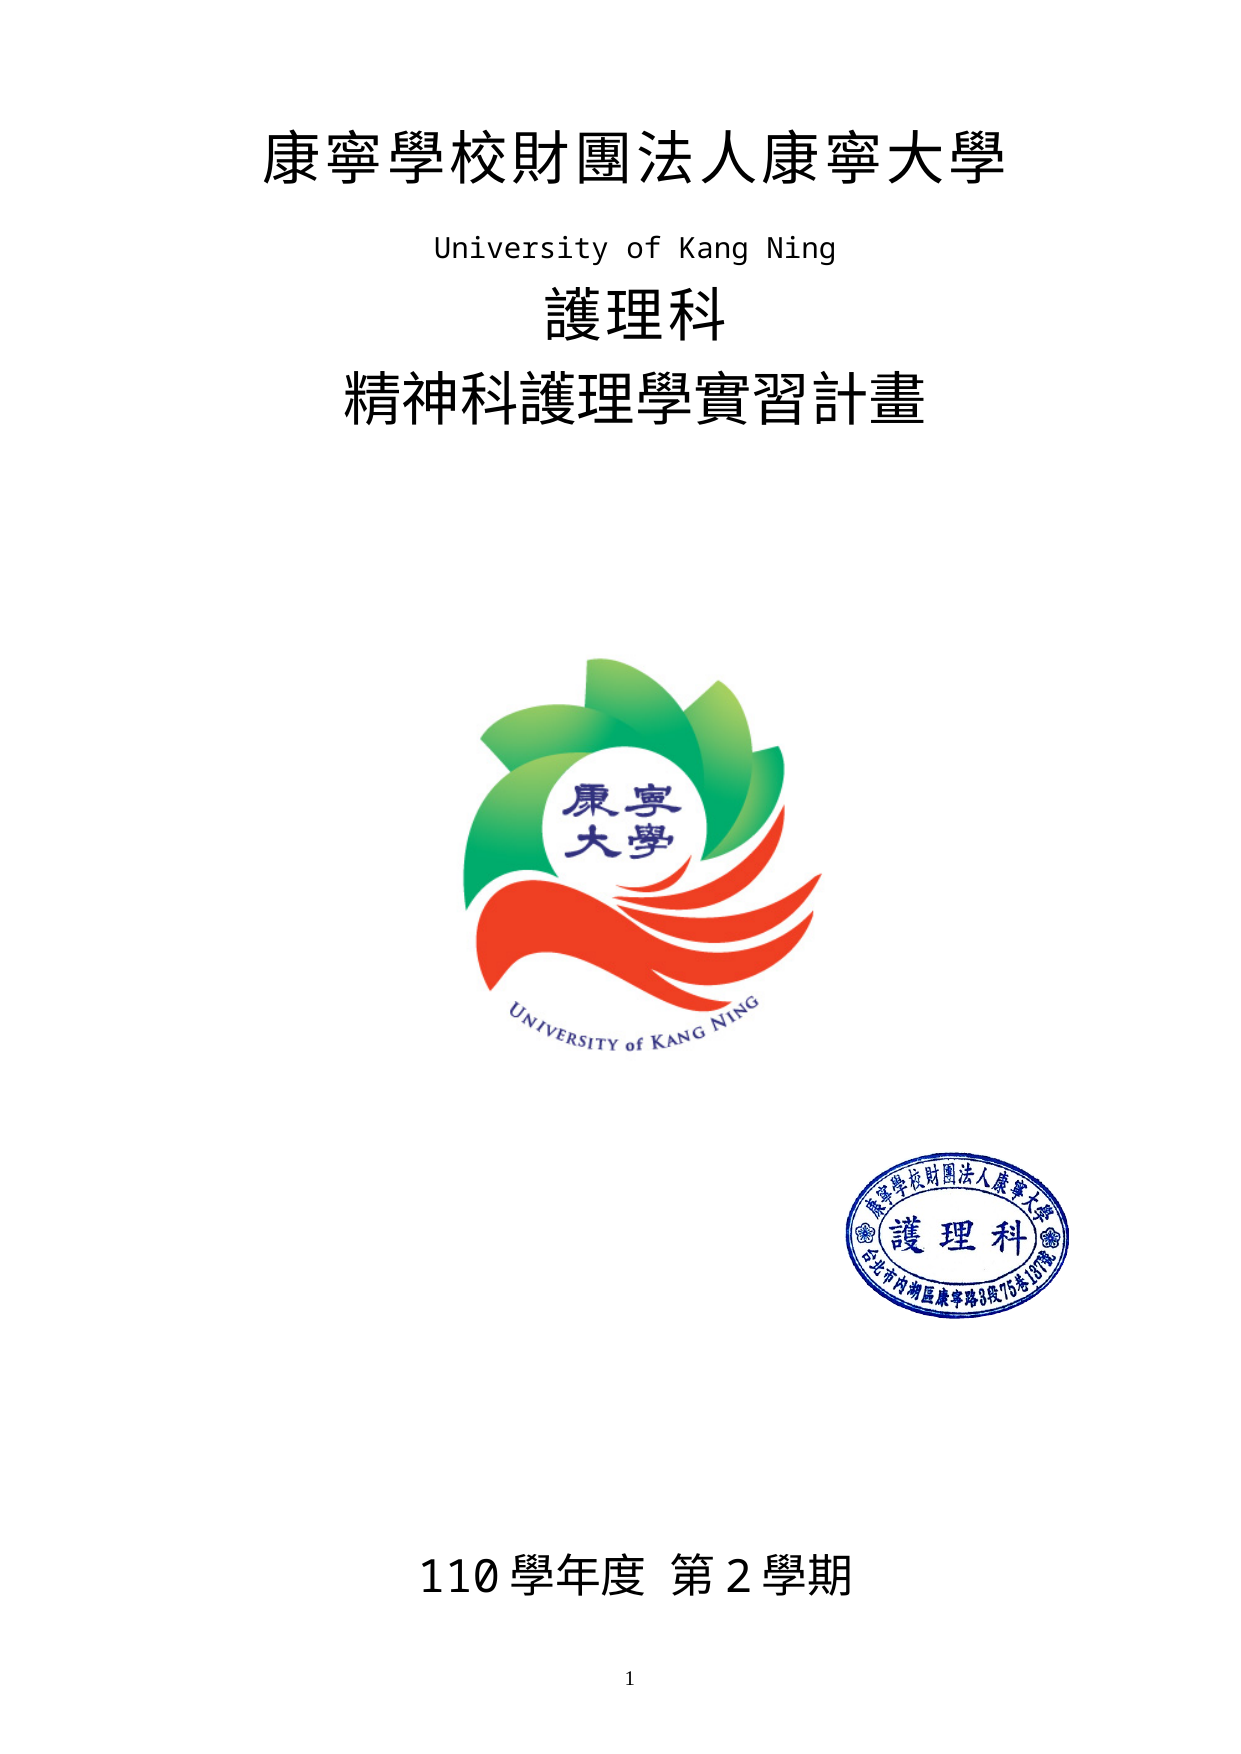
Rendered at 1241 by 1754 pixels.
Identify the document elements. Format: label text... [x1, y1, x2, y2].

text 精神科護理學實習計畫 [118, 353, 1152, 437]
text 康寧學校財團法人康寧大學 [118, 81, 1152, 206]
text University of Kang Ning [118, 206, 1152, 268]
text 110學年度 第2學期 [118, 1500, 1152, 1625]
text 護理科 [118, 268, 1152, 353]
